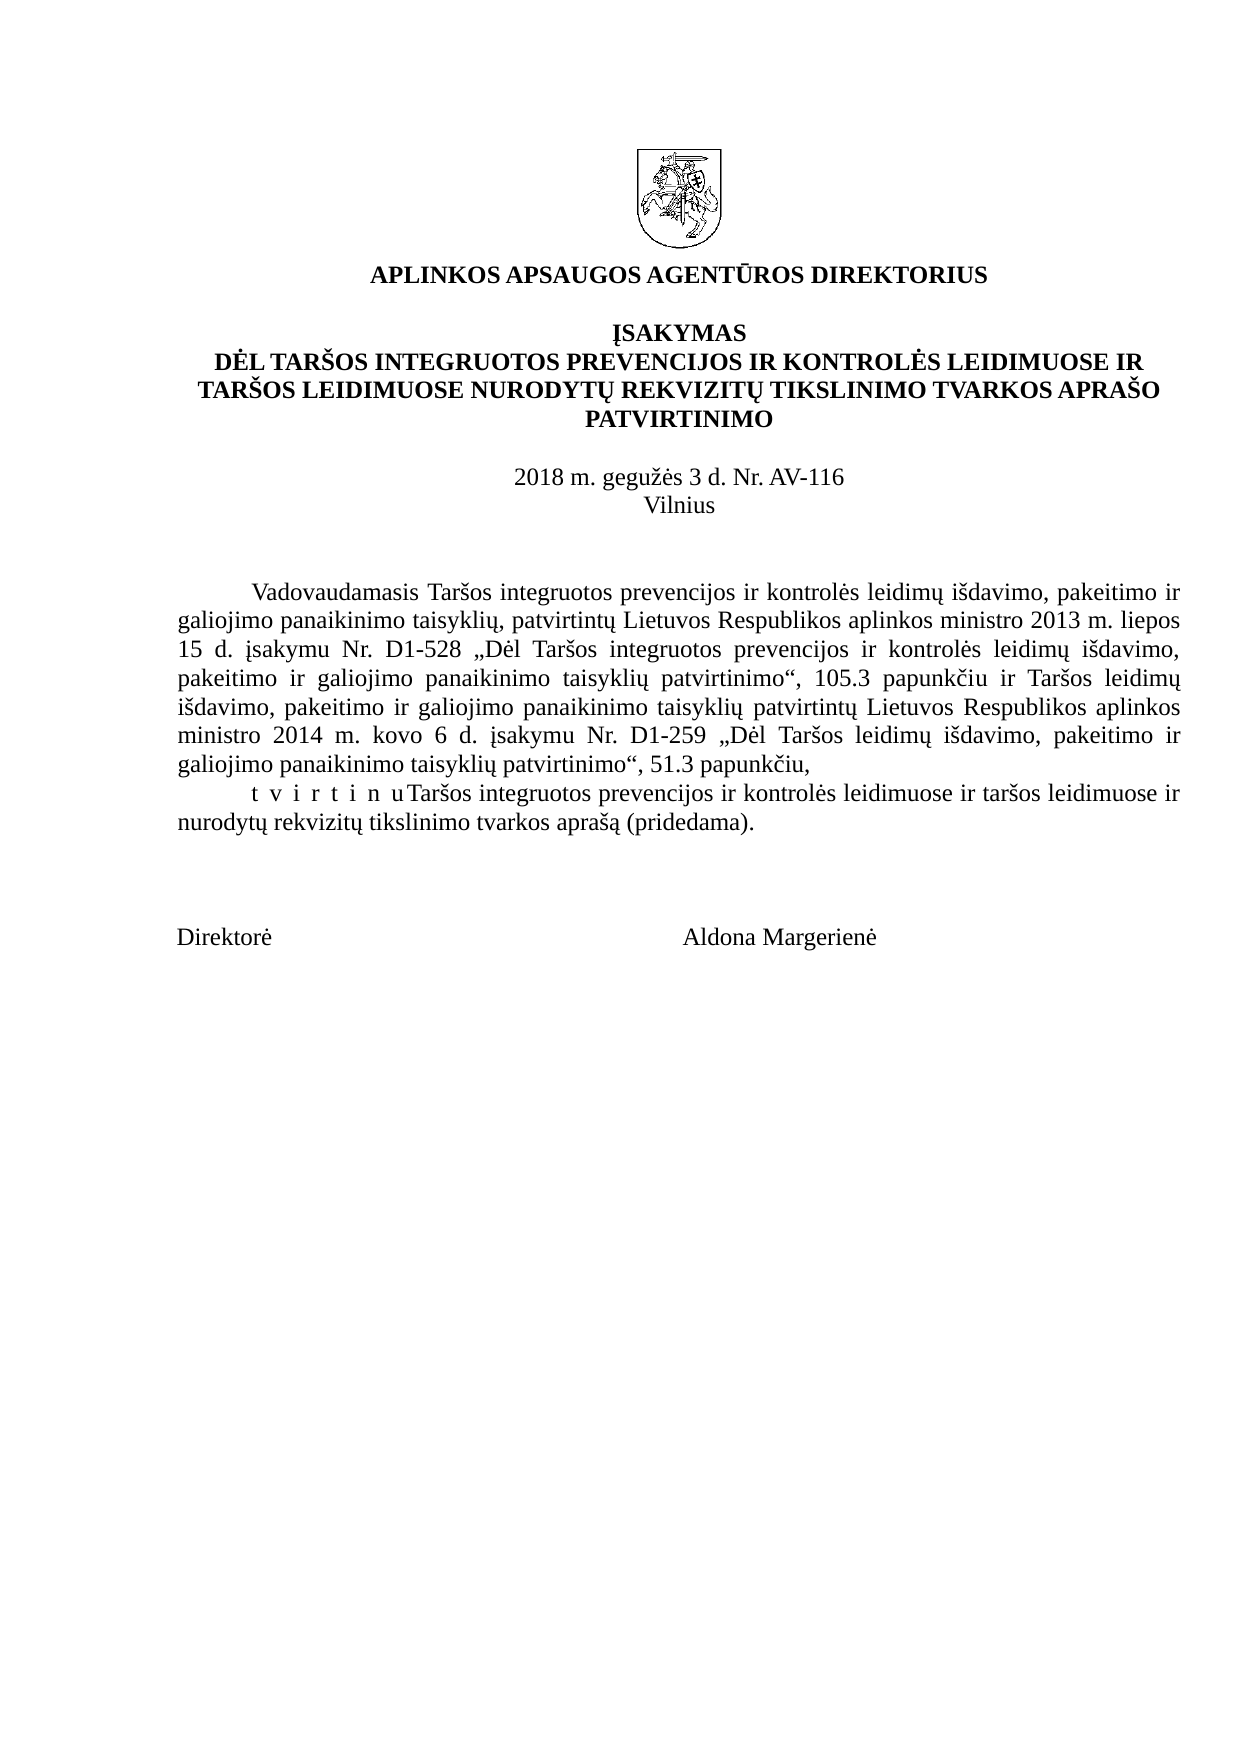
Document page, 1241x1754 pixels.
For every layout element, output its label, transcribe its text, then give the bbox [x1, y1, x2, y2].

text 2018 m. gegužės 3 d. Nr. AV-116 [177, 462, 1181, 491]
text ĮSAKYMAS [177, 318, 1181, 347]
text APLINKOS APSAUGOS AGENTŪROS DIREKTORIUS [177, 261, 1181, 289]
text Vadovaudamasis Taršos integruotos prevencijos ir kontrolės leidimų išdavimo, pakeitimo ir galiojimo panaikinimo taisyklių, patvirtintų Lietuvos Respublikos aplinkos ministro 2013 m. liepos 15 d. įsakymu Nr. D1-528 „Dėl Taršos integruotos prevencijos ir kontrolės leidimų išdavimo, pakeitimo ir galiojimo panaikinimo taisyklių patvirtinimo“, 105.3 papunkčiu ir Taršos leidimų išdavimo, pakeitimo ir galiojimo panaikinimo taisyklių patvirtintų Lietuvos Respublikos aplinkos ministro 2014 m. kovo 6 d. įsakymu Nr. D1-259 „Dėl Taršos leidimų išdavimo, pakeitimo ir galiojimo panaikinimo taisyklių patvirtinimo“, 51.3 papunkčiu, [177, 577, 1181, 778]
text Vilnius [177, 491, 1181, 519]
text DĖL TARŠOS INTEGRUOTOS PREVENCIJOS IR KONTROLĖS LEIDIMUOSE IR TARŠOS LEIDIMUOSE NURODYTŲ REKVIZITŲ TIKSLINIMO TVARKOS APRAŠO PATVIRTINIMO [177, 347, 1181, 433]
text t v i r t i n uTaršos integruotos prevencijos ir kontrolės leidimuose ir taršos leidimuose ir nurodytų rekvizitų tikslinimo tvarkos aprašą (pridedama). [177, 778, 1181, 836]
text Direktorė Aldona Margerienė [176, 922, 1177, 951]
